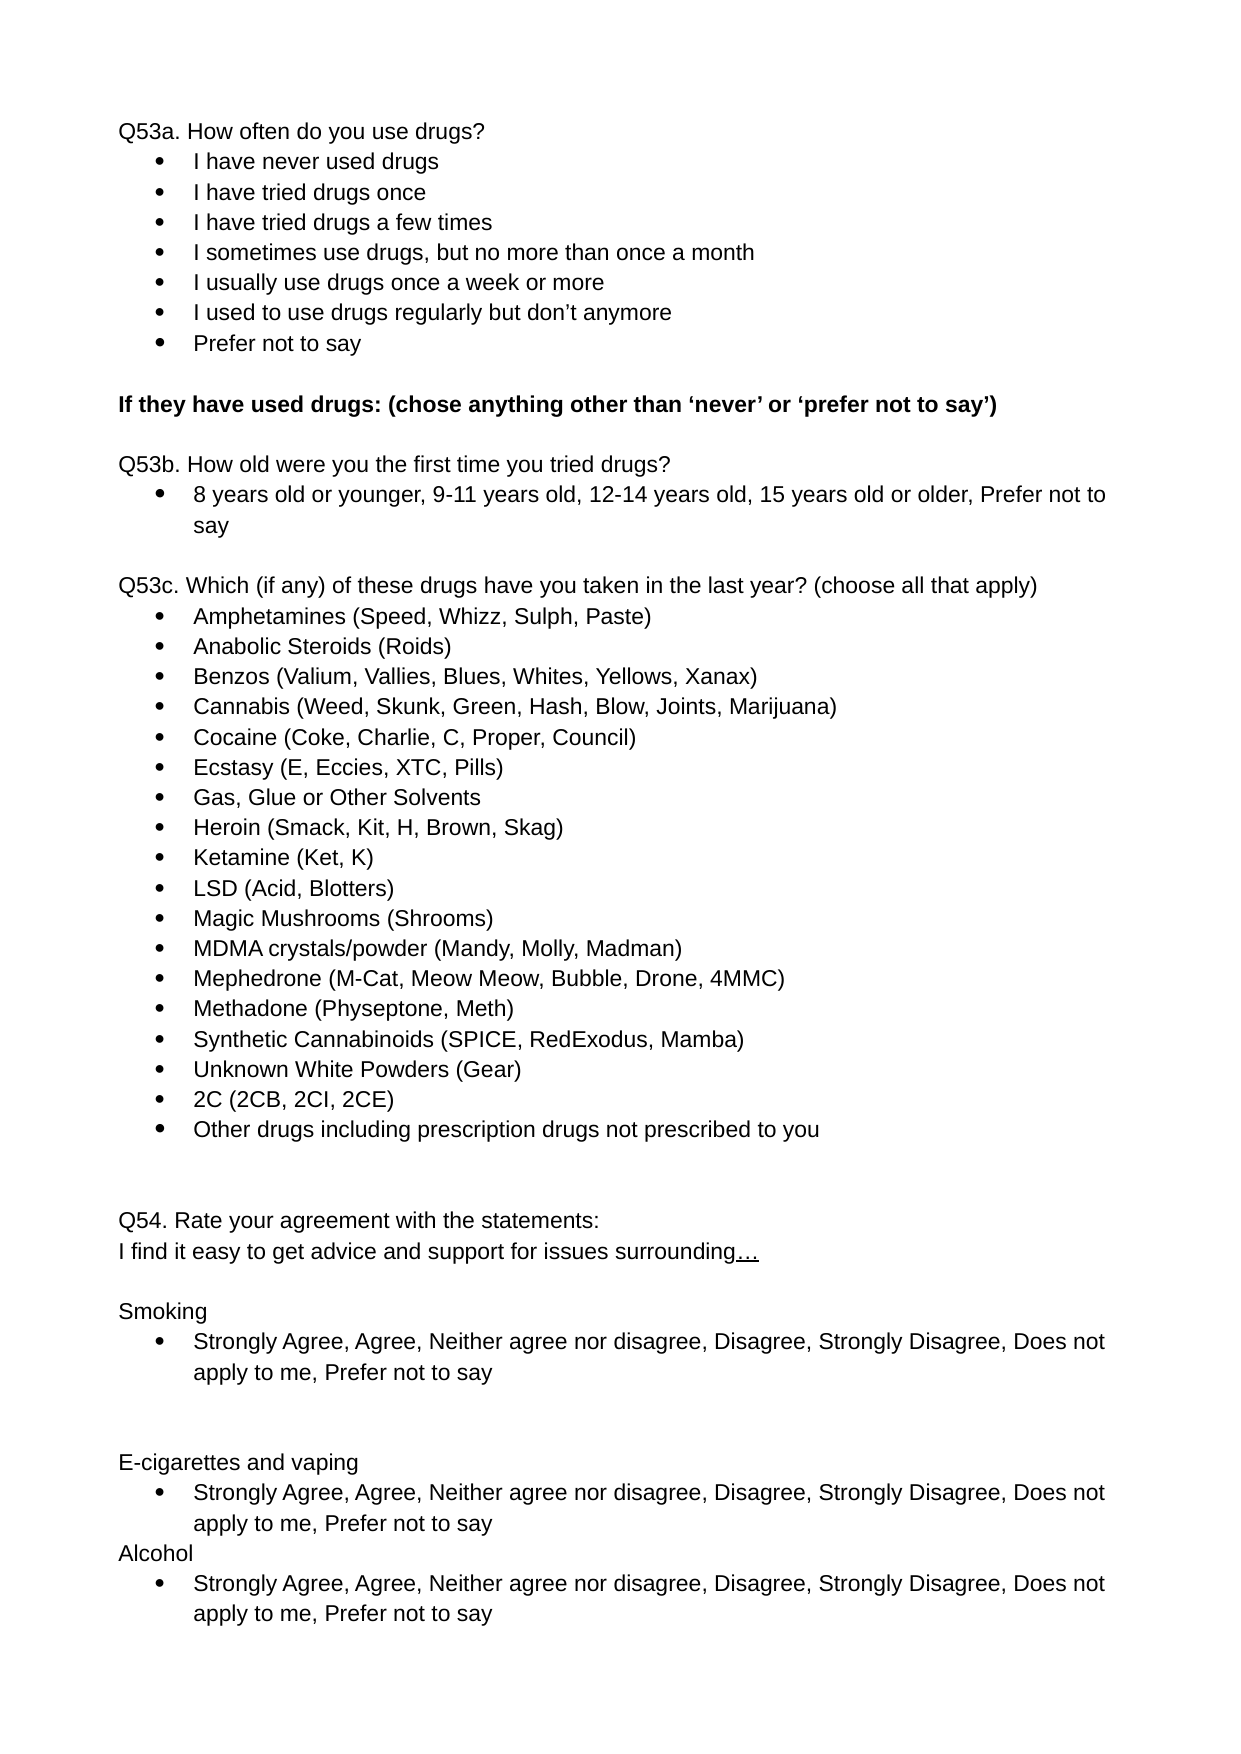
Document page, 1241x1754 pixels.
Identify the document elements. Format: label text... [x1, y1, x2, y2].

list I have tried drugs once [156, 178, 1122, 205]
list Unknown White Powders (Gear) [156, 1056, 1122, 1082]
list I used to use drugs regularly but don’t anymore [156, 299, 1122, 326]
list MDMA crystals/powder (Mandy, Molly, Madman) [156, 935, 1122, 961]
text If they have used drugs: (chose anything other than ‘never’ or ‘prefer not to say’) [118, 391, 1122, 417]
list Cocaine (Coke, Charlie, C, Proper, Council) [156, 723, 1122, 750]
text Q53b. How old were you the first time you tried drugs? [118, 451, 1122, 477]
list Mephedrone (M-Cat, Meow Meow, Bubble, Drone, 4MMC) [156, 965, 1122, 991]
list Anabolic Steroids (Roids) [156, 633, 1122, 659]
list LSD (Acid, Blotters) [156, 874, 1122, 901]
text Smoking [118, 1298, 1122, 1324]
list I sometimes use drugs, but no more than once a month [156, 239, 1122, 265]
list Amphetamines (Speed, Whizz, Sulph, Paste) [156, 603, 1122, 629]
list Synthetic Cannabinoids (SPICE, RedExodus, Mamba) [156, 1026, 1122, 1052]
text Q53c. Which (if any) of these drugs have you taken in the last year? (choose all that apply) [118, 572, 1122, 599]
list Gas, Glue or Other Solvents [156, 784, 1122, 810]
list Ketamine (Ket, K) [156, 844, 1122, 871]
list Cannabis (Weed, Skunk, Green, Hash, Blow, Joints, Marijuana) [156, 693, 1122, 719]
list Strongly Agree, Agree, Neither agree nor disagree, Disagree, Strongly Disagree, Does not apply to me, Prefer not to say [156, 1570, 1122, 1626]
list Benzos (Valium, Vallies, Blues, Whites, Yellows, Xanax) [156, 663, 1122, 689]
list 8 years old or younger, 9-11 years old, 12-14 years old, 15 years old or older, Prefer not to say [156, 481, 1122, 538]
text Alcohol [118, 1540, 1122, 1566]
list I usually use drugs once a week or more [156, 269, 1122, 296]
list Magic Mushrooms (Shrooms) [156, 905, 1122, 931]
list Strongly Agree, Agree, Neither agree nor disagree, Disagree, Strongly Disagree, Does not apply to me, Prefer not to say [156, 1328, 1122, 1385]
list 2C (2CB, 2CI, 2CE) [156, 1086, 1122, 1112]
list Prefer not to say [156, 329, 1122, 356]
text Q54. Rate your agreement with the statements: [118, 1207, 1122, 1234]
list Methadone (Physeptone, Meth) [156, 995, 1122, 1022]
list Strongly Agree, Agree, Neither agree nor disagree, Disagree, Strongly Disagree, Does not apply to me, Prefer not to say [156, 1479, 1122, 1536]
list I have never used drugs [156, 148, 1122, 175]
list Heroin (Smack, Kit, H, Brown, Skag) [156, 814, 1122, 840]
list Ecstasy (E, Eccies, XTC, Pills) [156, 754, 1122, 780]
text I find it easy to get advice and support for issues surrounding… [118, 1238, 1122, 1264]
text E-cigarettes and vaping [118, 1449, 1122, 1475]
list I have tried drugs a few times [156, 209, 1122, 235]
list Other drugs including prescription drugs not prescribed to you [156, 1116, 1122, 1143]
text Q53a. How often do you use drugs? [118, 118, 1122, 144]
